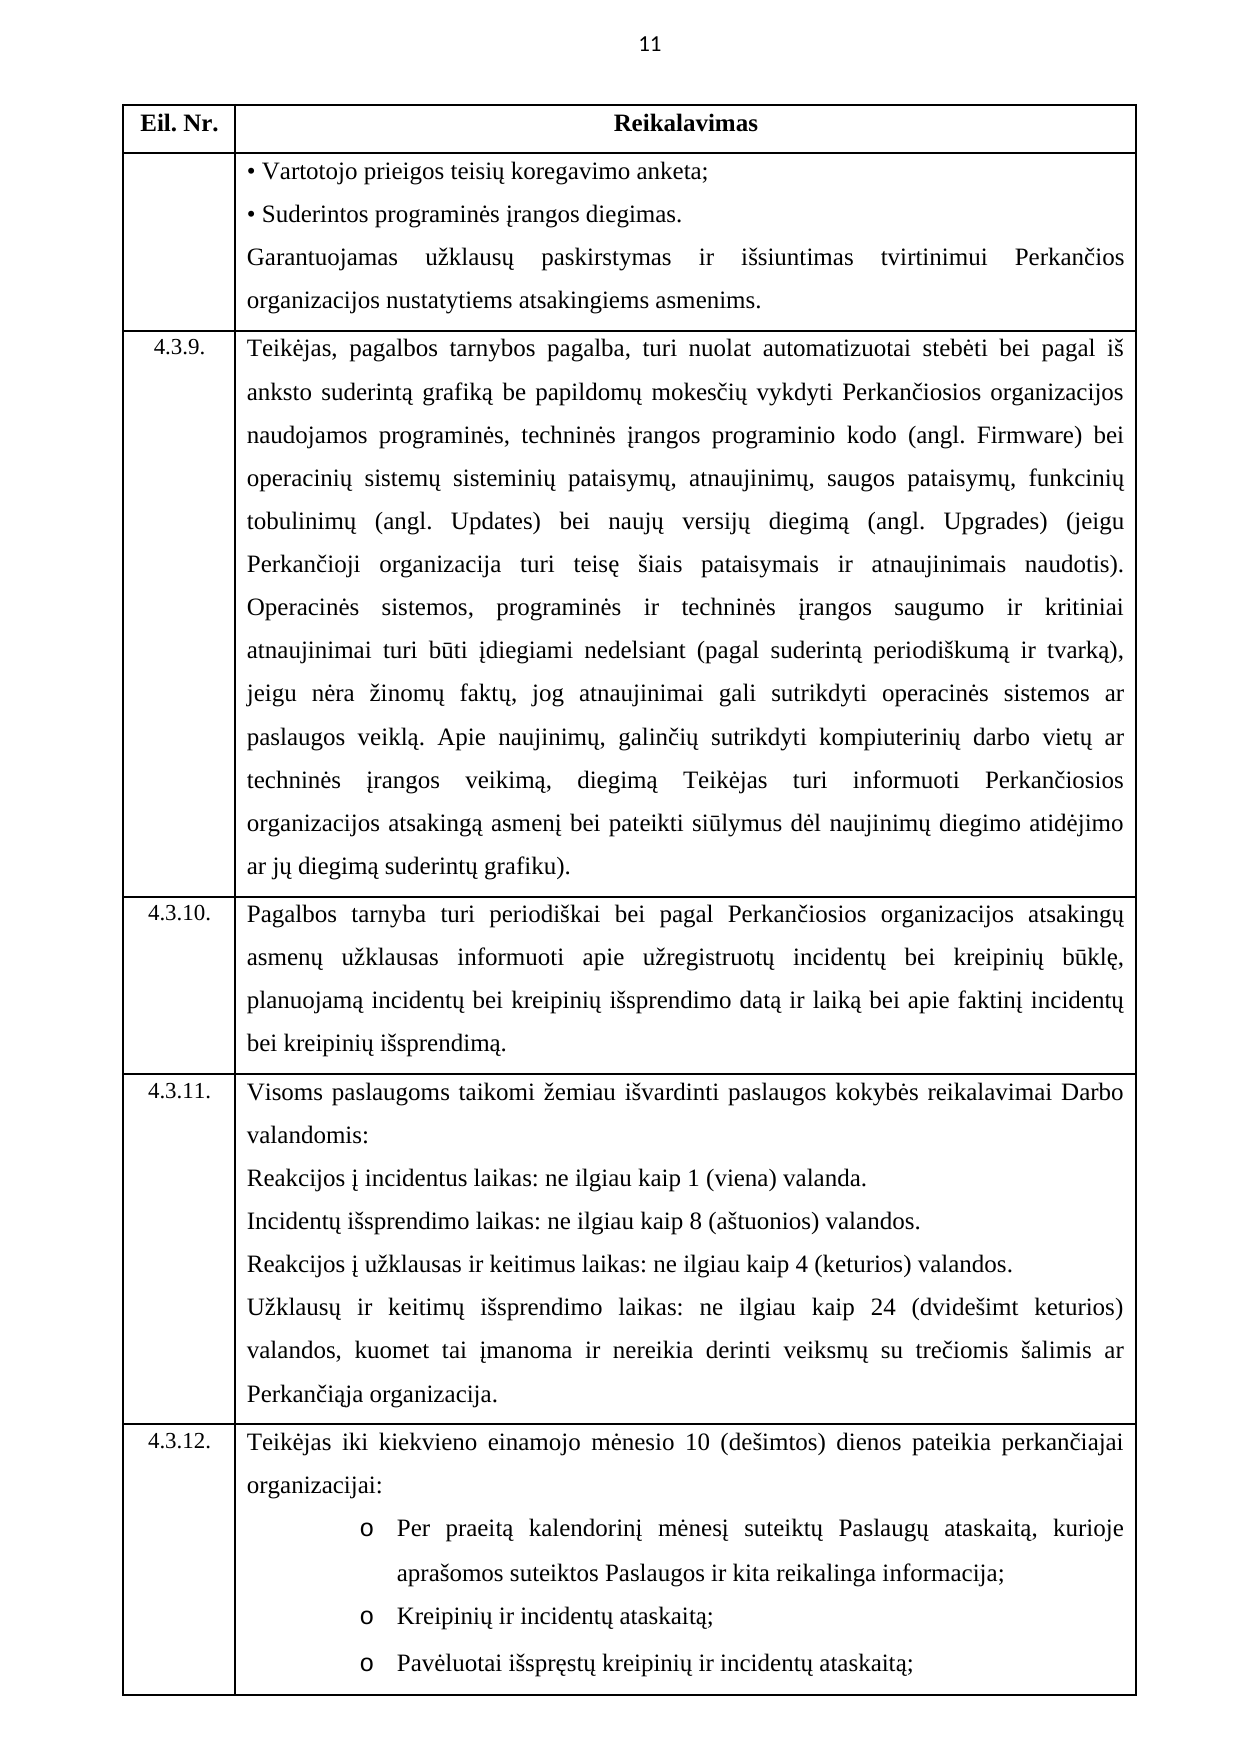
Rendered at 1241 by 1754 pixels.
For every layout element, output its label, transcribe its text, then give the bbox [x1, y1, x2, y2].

table_cell 4.3.12. [124, 1425, 234, 1694]
table_cell Pagalbos tarnyba turi periodiškai bei pagal Perkančiosios organizacijos atsakingų asmenų užklausas informuoti apie užregistruotų incidentų bei kreipinių būklę, planuojamą incidentų bei kreipinių išsprendimo datą ir laiką bei apie faktinį incidentų bei kreipinių išsprendimą. [236, 898, 1135, 1073]
table_cell [124, 154, 234, 330]
table_cell 4.3.11. [124, 1075, 234, 1423]
table_cell 4.3.10. [124, 898, 234, 1073]
table_cell Teikėjas iki kiekvieno einamojo mėnesio 10 (dešimtos) dienos pateikia perkančiajai organizacijai: Per praeitą kalendorinį mėnesį suteiktų Paslaugų ataskaitą, kurioje aprašomos suteiktos Paslaugos ir kita reikalinga informacija; Kreipinių ir incidentų ataskaitą; Pavėluotai išspręstų kreipinių ir incidentų ataskaitą; Pastebėtų saugos incidentų sąrašą; Vidutinės incidentų reakcijos bei išsprendimo trukmės; Visų incidentų sąrašas su nurodytais reakcijos bei išsprendimo laikais; Mėnesio paslaugų pasiekiamumas; Kompiuterinių darbo vietų sąrašą, kuriose nėra naujausių Windows sisteminių pataisymų ir/ar atnaujinimų, išskyrus tuos, dėl kurių diegimo nesusiderinta, ar kurie atidėti testavimo, ar nežinant galimo neigiamo poveikio Perkančiajai organizacijai; Kompiuterinių darbo vietų sąrašas, kuriose nėra naujausių kitos programinės įrangos atnaujinimų pagal su Perkančiąja organizacija suderintą sąrašą, išskyrus tuos, dėl kurių diegimo nesusiderinta, ar kurie atidėti testavimo, ar nežinant galimo neigiamo poveikio Perkančiajai organizacijai, ar kurie neturi techninių galimybių būti naujinami automatizuotai. [236, 1425, 1135, 1694]
table_cell Visoms paslaugoms taikomi žemiau išvardinti paslaugos kokybės reikalavimai Darbo valandomis: Reakcijos į incidentus laikas: ne ilgiau kaip 1 (viena) valanda. Incidentų išsprendimo laikas: ne ilgiau kaip 8 (aštuonios) valandos. Reakcijos į užklausas ir keitimus laikas: ne ilgiau kaip 4 (keturios) valandos. Užklausų ir keitimų išsprendimo laikas: ne ilgiau kaip 24 (dvidešimt keturios) valandos, kuomet tai įmanoma ir nereikia derinti veiksmų su trečiomis šalimis ar Perkančiąja organizacija. [236, 1075, 1135, 1423]
table_header Eil. Nr. [124, 106, 234, 152]
table_header Reikalavimas [236, 106, 1135, 152]
table_cell Teikėjas, pagalbos tarnybos pagalba, turi nuolat automatizuotai stebėti bei pagal iš anksto suderintą grafiką be papildomų mokesčių vykdyti Perkančiosios organizacijos naudojamos programinės, techninės įrangos programinio kodo (angl. Firmware) bei operacinių sistemų sisteminių pataisymų, atnaujinimų, saugos pataisymų, funkcinių tobulinimų (angl. Updates) bei naujų versijų diegimą (angl. Upgrades) (jeigu Perkančioji organizacija turi teisę šiais pataisymais ir atnaujinimais naudotis). Operacinės sistemos, programinės ir techninės įrangos saugumo ir kritiniai atnaujinimai turi būti įdiegiami nedelsiant (pagal suderintą periodiškumą ir tvarką), jeigu nėra žinomų faktų, jog atnaujinimai gali sutrikdyti operacinės sistemos ar paslaugos veiklą. Apie naujinimų, galinčių sutrikdyti kompiuterinių darbo vietų ar techninės įrangos veikimą, diegimą Teikėjas turi informuoti Perkančiosios organizacijos atsakingą asmenį bei pateikti siūlymus dėl naujinimų diegimo atidėjimo ar jų diegimą suderintų grafiku). [236, 332, 1135, 896]
table_cell 4.3.9. [124, 332, 234, 896]
table_cell • Vartotojo prieigos teisių koregavimo anketa; • Suderintos programinės įrangos diegimas. Garantuojamas užklausų paskirstymas ir išsiuntimas tvirtinimui Perkančios organizacijos nustatytiems atsakingiems asmenims. [236, 154, 1135, 330]
